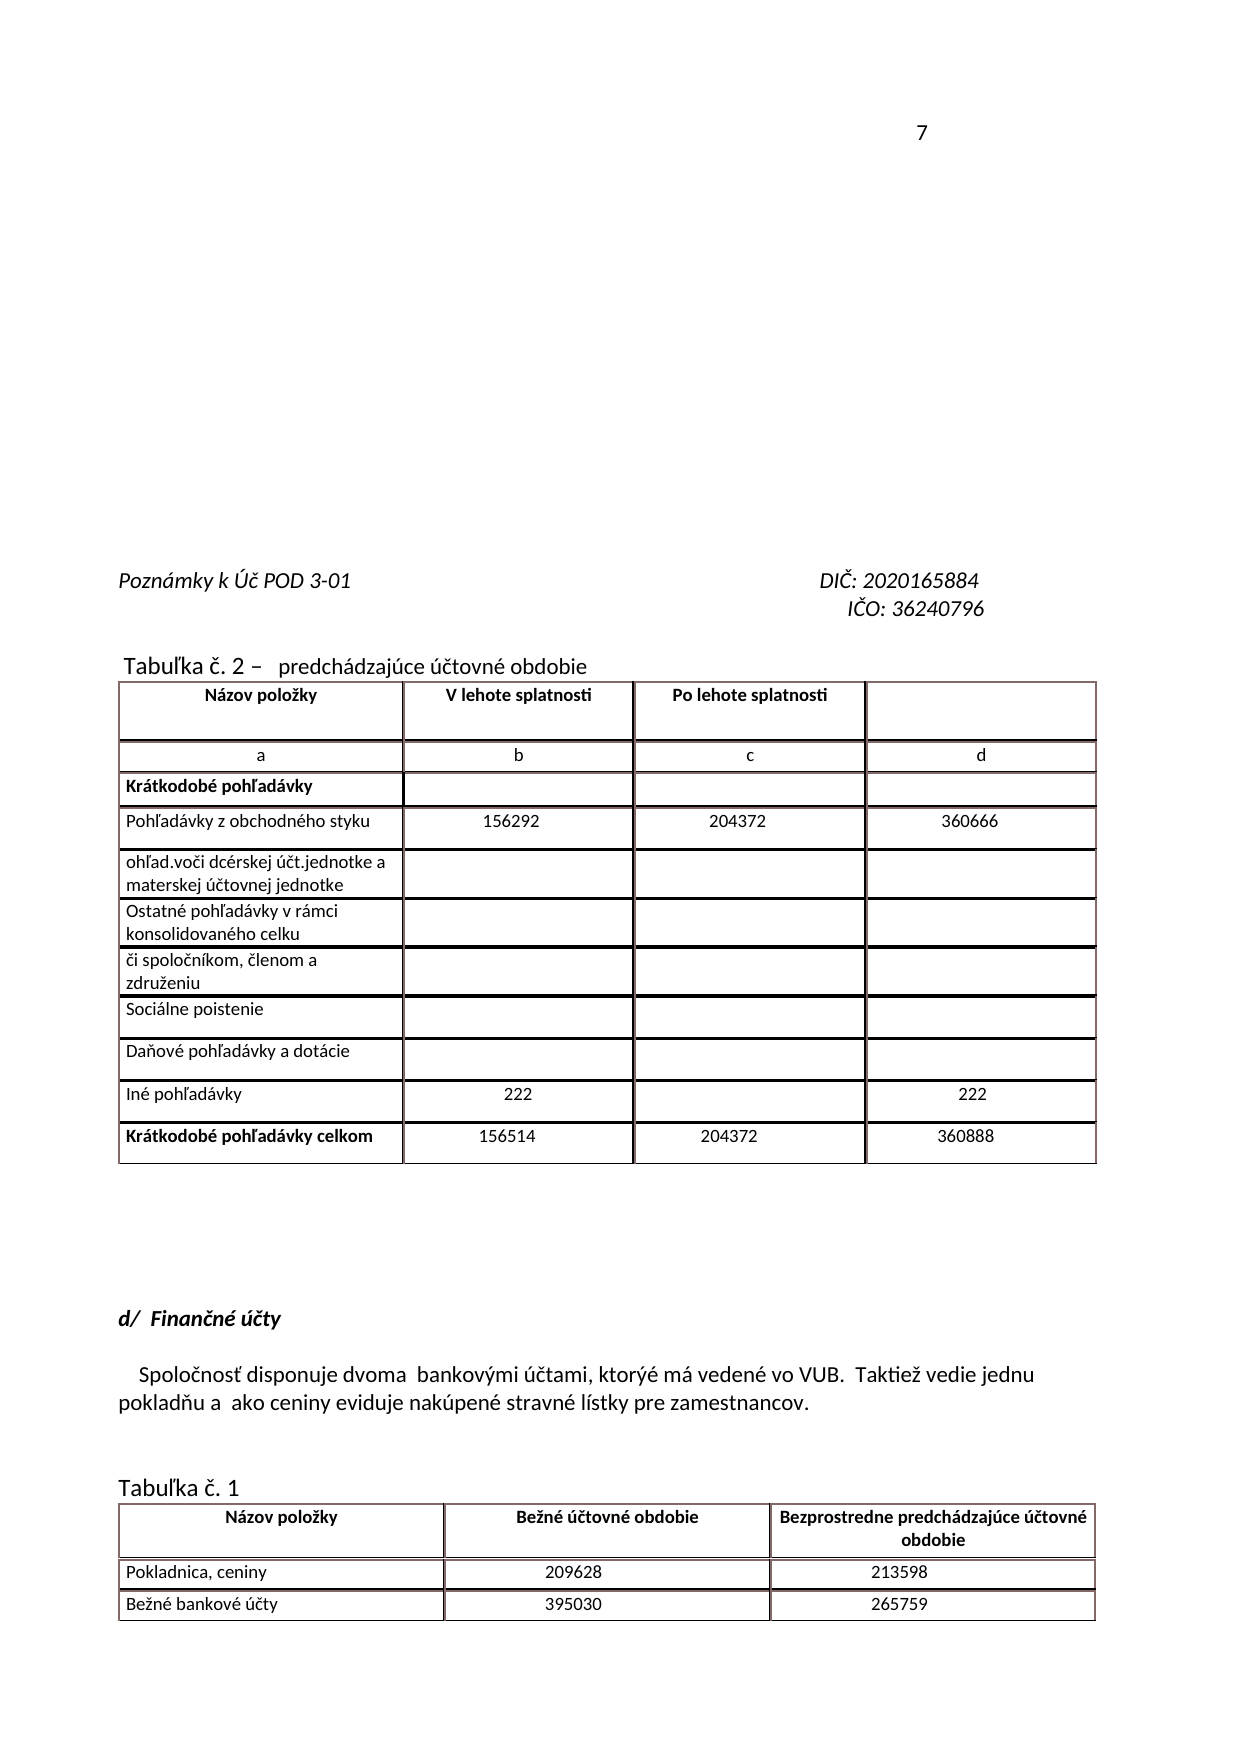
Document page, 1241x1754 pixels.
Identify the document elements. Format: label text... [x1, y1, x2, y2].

text Tabuľka č. 2 – predchádzajúce účtovné obdobie [118, 651, 1122, 681]
text Tabuľka č. 1 [118, 1472, 1122, 1503]
table_cell c [636, 743, 864, 771]
table_cell [405, 851, 632, 897]
table_cell [868, 774, 1095, 805]
table_header Po lehote splatnosti [636, 683, 864, 739]
table_cell [636, 949, 864, 994]
table_cell [405, 774, 632, 805]
table_cell [868, 949, 1095, 994]
table_header [868, 683, 1095, 739]
table_cell Iné pohľadávky [120, 1082, 402, 1121]
table_cell [405, 998, 632, 1037]
table_cell [636, 900, 864, 945]
table_cell [636, 1082, 864, 1121]
text Poznámky k Úč POD 3-01 DIČ: 2020165884 [118, 566, 1122, 594]
table_cell [868, 851, 1095, 897]
text Spoločnosť disponuje dvoma bankovými účtami, ktorýé má vedené vo VUB. Taktiež vedie jednu pokladňu a ako ceniny eviduje nakúpené stravné lístky pre zamestnancov. [118, 1360, 1122, 1416]
table_header Bezprostredne predchádzajúce účtovné obdobie [772, 1505, 1094, 1557]
table_cell Pokladnica, ceniny [120, 1561, 443, 1588]
table_header V lehote splatnosti [405, 683, 632, 739]
table_cell [405, 900, 632, 945]
table_cell [868, 998, 1095, 1037]
table_cell 222 [868, 1082, 1095, 1121]
text d/ Finančné účty [118, 1304, 1122, 1332]
table_cell [405, 949, 632, 994]
table_cell Krátkodobé pohľadávky [120, 774, 402, 805]
table_cell b [405, 743, 632, 771]
text 7 [118, 118, 1122, 146]
table_cell 222 [405, 1082, 632, 1121]
table_cell [868, 900, 1095, 945]
table_cell 156514 [405, 1124, 632, 1163]
table_cell Daňové pohľadávky a dotácie [120, 1040, 402, 1079]
table_cell 204372 [636, 1124, 864, 1163]
table_cell Sociálne poistenie [120, 998, 402, 1037]
table_cell a [120, 743, 402, 771]
table_cell 204372 [636, 809, 864, 848]
table_cell 395030 [446, 1592, 769, 1620]
table_cell [636, 998, 864, 1037]
table_cell Bežné bankové účty [120, 1592, 443, 1620]
table_cell [868, 1040, 1095, 1079]
table_cell [405, 1040, 632, 1079]
table_cell ohľad.voči dcérskej účt.jednotke a materskej účtovnej jednotke [120, 851, 402, 897]
table_cell [636, 1040, 864, 1079]
table_cell Ostatné pohľadávky v rámci konsolidovaného celku [120, 900, 402, 945]
table_cell Pohľadávky z obchodného styku [120, 809, 402, 848]
table_cell či spoločníkom, členom a združeniu [120, 949, 402, 994]
table_cell [636, 851, 864, 897]
table_cell 360666 [868, 809, 1095, 848]
table_cell [636, 774, 864, 805]
table_cell 156292 [405, 809, 632, 848]
table_cell 360888 [868, 1124, 1095, 1163]
table_header Názov položky [120, 683, 402, 739]
table_cell Krátkodobé pohľadávky celkom [120, 1124, 402, 1163]
table_cell 265759 [772, 1592, 1094, 1620]
table_cell 209628 [446, 1561, 769, 1588]
table_header Bežné účtovné obdobie [446, 1505, 769, 1557]
table_cell 213598 [772, 1561, 1094, 1588]
text IČO: 36240796 [118, 594, 1122, 622]
table_header Názov položky [120, 1505, 443, 1557]
table_cell d [868, 743, 1095, 771]
